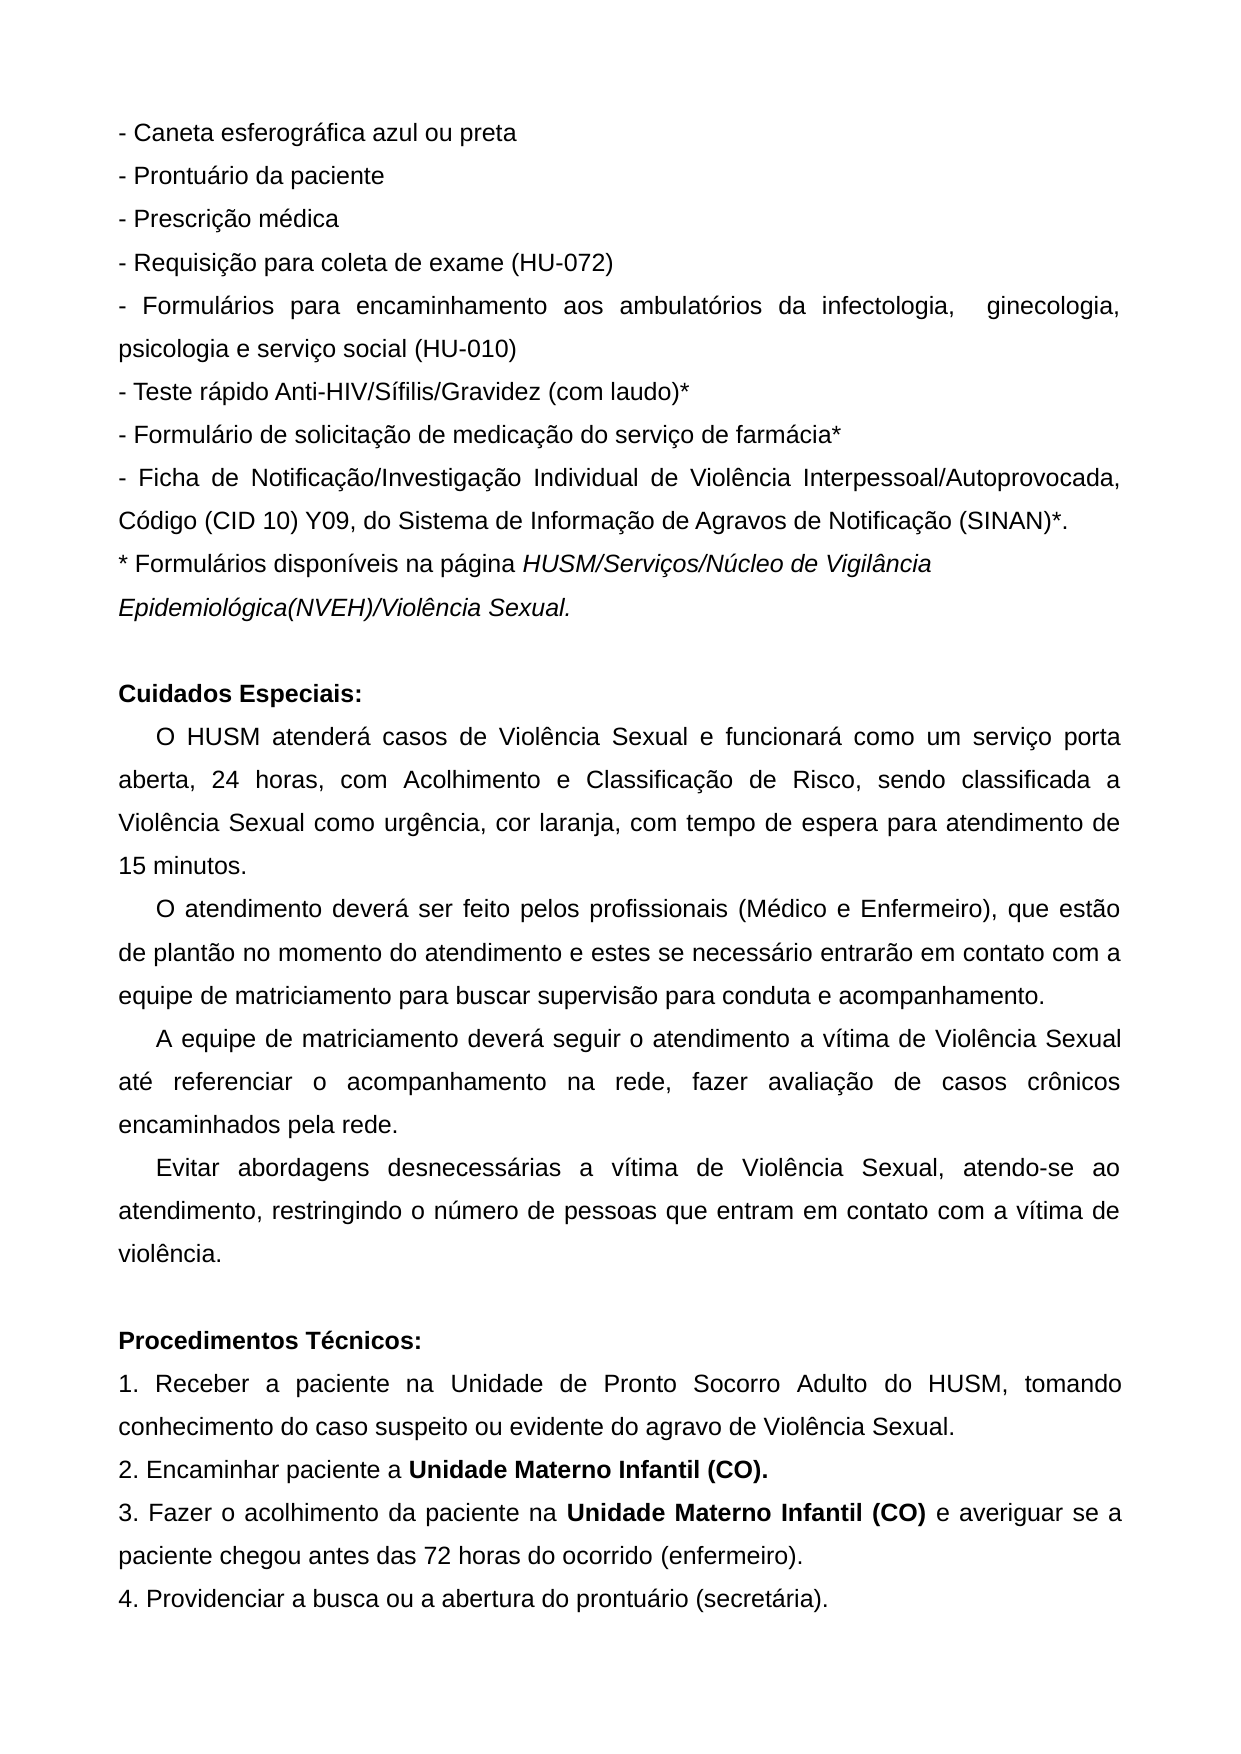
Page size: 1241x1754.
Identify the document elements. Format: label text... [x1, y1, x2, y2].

text 3. Fazer o acolhimento da paciente na Unidade Materno Infantil (CO) e averiguar se a paciente chegou antes das 72 horas do ocorrido (enfermeiro). [118, 1498, 1122, 1570]
text - Formulários para encaminhamento aos ambulatórios da infectologia, ginecologia, psicologia e serviço social (HU-010) [118, 291, 1122, 362]
text 1. Receber a paciente na Unidade de Pronto Socorro Adulto do HUSM, tomando conhecimento do caso suspeito ou evidente do agravo de Violência Sexual. [118, 1369, 1122, 1441]
text Evitar abordagens desnecessárias a vítima de Violência Sexual, atendo-se ao atendimento, restringindo o número de pessoas que entram em contato com a vítima de violência. [118, 1153, 1122, 1268]
text - Requisição para coleta de exame (HU-072) [118, 247, 1122, 276]
text - Teste rápido Anti-HIV/Sífilis/Gravidez (com laudo)* [118, 377, 1122, 406]
text - Caneta esferográfica azul ou preta [118, 118, 1122, 147]
text 4. Providenciar a busca ou a abertura do prontuário (secretária). [118, 1584, 1122, 1613]
text * Formulários disponíveis na página HUSM/Serviços/Núcleo de Vigilância Epidemiológica(NVEH)/Violência Sexual. [118, 549, 1122, 621]
text O HUSM atenderá casos de Violência Sexual e funcionará como um serviço porta aberta, 24 horas, com Acolhimento e Classificação de Risco, sendo classificada a Violência Sexual como urgência, cor laranja, com tempo de espera para atendimento de 15 minutos. [118, 722, 1122, 880]
text - Formulário de solicitação de medicação do serviço de farmácia* [118, 420, 1122, 449]
subtitle Procedimentos Técnicos: [118, 1326, 1122, 1354]
text - Ficha de Notificação/Investigação Individual de Violência Interpessoal/Autoprovocada, Código (CID 10) Y09, do Sistema de Informação de Agravos de Notificação (SINAN)*. [118, 463, 1122, 535]
subtitle Cuidados Especiais: [118, 679, 1122, 707]
text - Prescrição médica [118, 204, 1122, 233]
text 2. Encaminhar paciente a Unidade Materno Infantil (CO). [118, 1455, 1122, 1484]
text O atendimento deverá ser feito pelos profissionais (Médico e Enfermeiro), que estão de plantão no momento do atendimento e estes se necessário entrarão em contato com a equipe de matriciamento para buscar supervisão para conduta e acompanhamento. [118, 894, 1122, 1009]
text - Prontuário da paciente [118, 161, 1122, 190]
text A equipe de matriciamento deverá seguir o atendimento a vítima de Violência Sexual até referenciar o acompanhamento na rede, fazer avaliação de casos crônicos encaminhados pela rede. [118, 1024, 1122, 1139]
